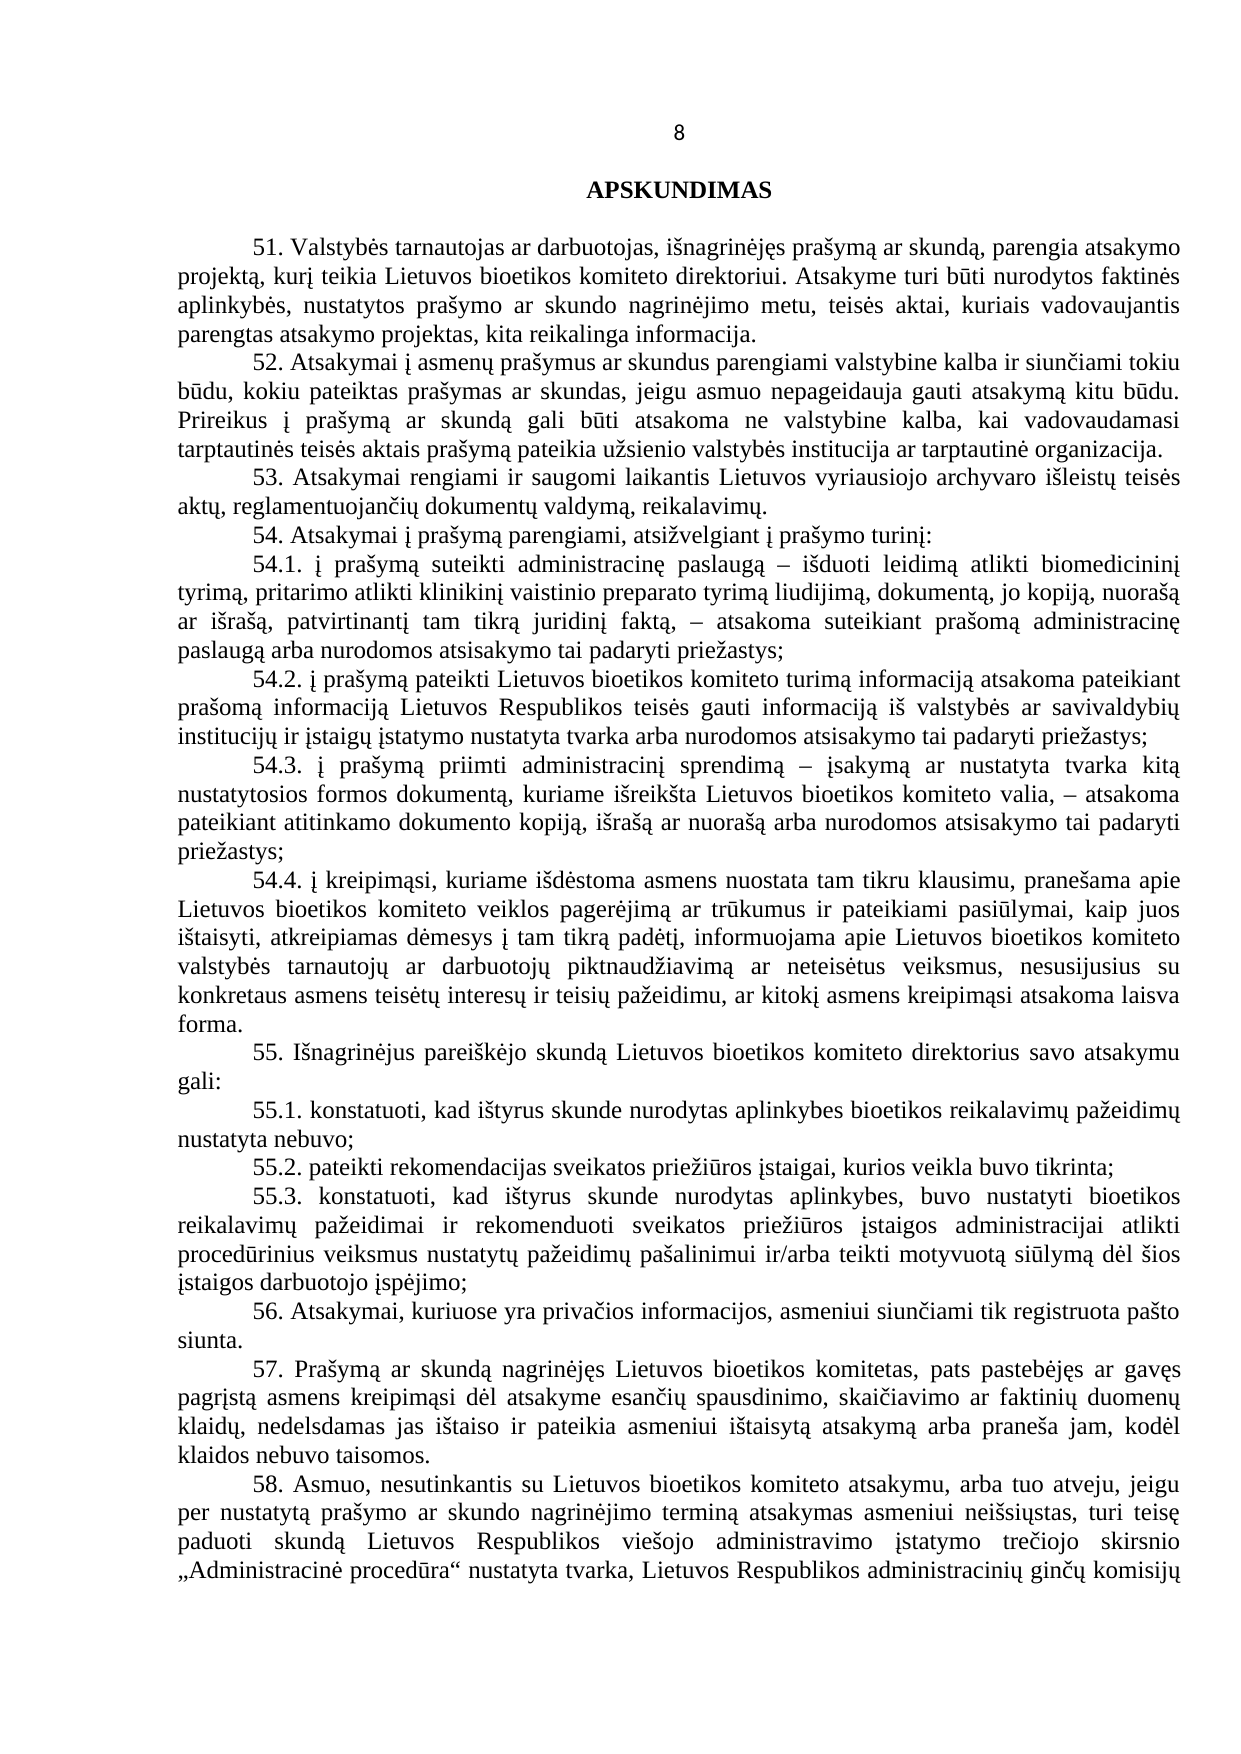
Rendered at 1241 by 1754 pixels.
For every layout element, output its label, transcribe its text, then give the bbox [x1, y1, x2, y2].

text APSKUNDIMAS [177, 175, 1181, 204]
text 57. Prašymą ar skundą nagrinėjęs Lietuvos bioetikos komitetas, pats pastebėjęs ar gavęs pagrįstą asmens kreipimąsi dėl atsakyme esančių spausdinimo, skaičiavimo ar faktinių duomenų klaidų, nedelsdamas jas ištaiso ir pateikia asmeniui ištaisytą atsakymą arba praneša jam, kodėl klaidos nebuvo taisomos. [177, 1354, 1181, 1469]
text 52. Atsakymai į asmenų prašymus ar skundus parengiami valstybine kalba ir siunčiami tokiu būdu, kokiu pateiktas prašymas ar skundas, jeigu asmuo nepageidauja gauti atsakymą kitu būdu. Prireikus į prašymą ar skundą gali būti atsakoma ne valstybine kalba, kai vadovaudamasi tarptautinės teisės aktais prašymą pateikia užsienio valstybės institucija ar tarptautinė organizacija. [177, 347, 1181, 462]
text 55.3. konstatuoti, kad ištyrus skunde nurodytas aplinkybes, buvo nustatyti bioetikos reikalavimų pažeidimai ir rekomenduoti sveikatos priežiūros įstaigos administracijai atlikti procedūrinius veiksmus nustatytų pažeidimų pašalinimui ir/arba teikti motyvuotą siūlymą dėl šios įstaigos darbuotojo įspėjimo; [177, 1181, 1181, 1296]
text 51. Valstybės tarnautojas ar darbuotojas, išnagrinėjęs prašymą ar skundą, parengia atsakymo projektą, kurį teikia Lietuvos bioetikos komiteto direktoriui. Atsakyme turi būti nurodytos faktinės aplinkybės, nustatytos prašymo ar skundo nagrinėjimo metu, teisės aktai, kuriais vadovaujantis parengtas atsakymo projektas, kita reikalinga informacija. [177, 232, 1181, 347]
text 53. Atsakymai rengiami ir saugomi laikantis Lietuvos vyriausiojo archyvaro išleistų teisės aktų, reglamentuojančių dokumentų valdymą, reikalavimų. [177, 462, 1181, 520]
text 55. Išnagrinėjus pareiškėjo skundą Lietuvos bioetikos komiteto direktorius savo atsakymu gali: [177, 1037, 1181, 1095]
text 54.1. į prašymą suteikti administracinę paslaugą – išduoti leidimą atlikti biomedicininį tyrimą, pritarimo atlikti klinikinį vaistinio preparato tyrimą liudijimą, dokumentą, jo kopiją, nuorašą ar išrašą, patvirtinantį tam tikrą juridinį faktą, – atsakoma suteikiant prašomą administracinę paslaugą arba nurodomos atsisakymo tai padaryti priežastys; [177, 549, 1181, 664]
text 55.1. konstatuoti, kad ištyrus skunde nurodytas aplinkybes bioetikos reikalavimų pažeidimų nustatyta nebuvo; [177, 1095, 1181, 1152]
text 54. Atsakymai į prašymą parengiami, atsižvelgiant į prašymo turinį: [177, 520, 1181, 549]
text 54.4. į kreipimąsi, kuriame išdėstoma asmens nuostata tam tikru klausimu, pranešama apie Lietuvos bioetikos komiteto veiklos pagerėjimą ar trūkumus ir pateikiami pasiūlymai, kaip juos ištaisyti, atkreipiamas dėmesys į tam tikrą padėtį, informuojama apie Lietuvos bioetikos komiteto valstybės tarnautojų ar darbuotojų piktnaudžiavimą ar neteisėtus veiksmus, nesusijusius su konkretaus asmens teisėtų interesų ir teisių pažeidimu, ar kitokį asmens kreipimąsi atsakoma laisva forma. [177, 865, 1181, 1037]
text 58. Asmuo, nesutinkantis su Lietuvos bioetikos komiteto atsakymu, arba tuo atveju, jeigu per nustatytą prašymo ar skundo nagrinėjimo terminą atsakymas asmeniui neišsiųstas, turi teisę paduoti skundą Lietuvos Respublikos viešojo administravimo įstatymo trečiojo skirsnio „Administracinė procedūra“ nustatyta tvarka, Lietuvos Respublikos administracinių ginčų komisijų [177, 1469, 1181, 1584]
text 56. Atsakymai, kuriuose yra privačios informacijos, asmeniui siunčiami tik registruota pašto siunta. [177, 1296, 1181, 1354]
text 54.3. į prašymą priimti administracinį sprendimą – įsakymą ar nustatyta tvarka kitą nustatytosios formos dokumentą, kuriame išreikšta Lietuvos bioetikos komiteto valia, – atsakoma pateikiant atitinkamo dokumento kopiją, išrašą ar nuorašą arba nurodomos atsisakymo tai padaryti priežastys; [177, 750, 1181, 865]
text 55.2. pateikti rekomendacijas sveikatos priežiūros įstaigai, kurios veikla buvo tikrinta; [177, 1152, 1181, 1181]
text 54.2. į prašymą pateikti Lietuvos bioetikos komiteto turimą informaciją atsakoma pateikiant prašomą informaciją Lietuvos Respublikos teisės gauti informaciją iš valstybės ar savivaldybių institucijų ir įstaigų įstatymo nustatyta tvarka arba nurodomos atsisakymo tai padaryti priežastys; [177, 664, 1181, 750]
